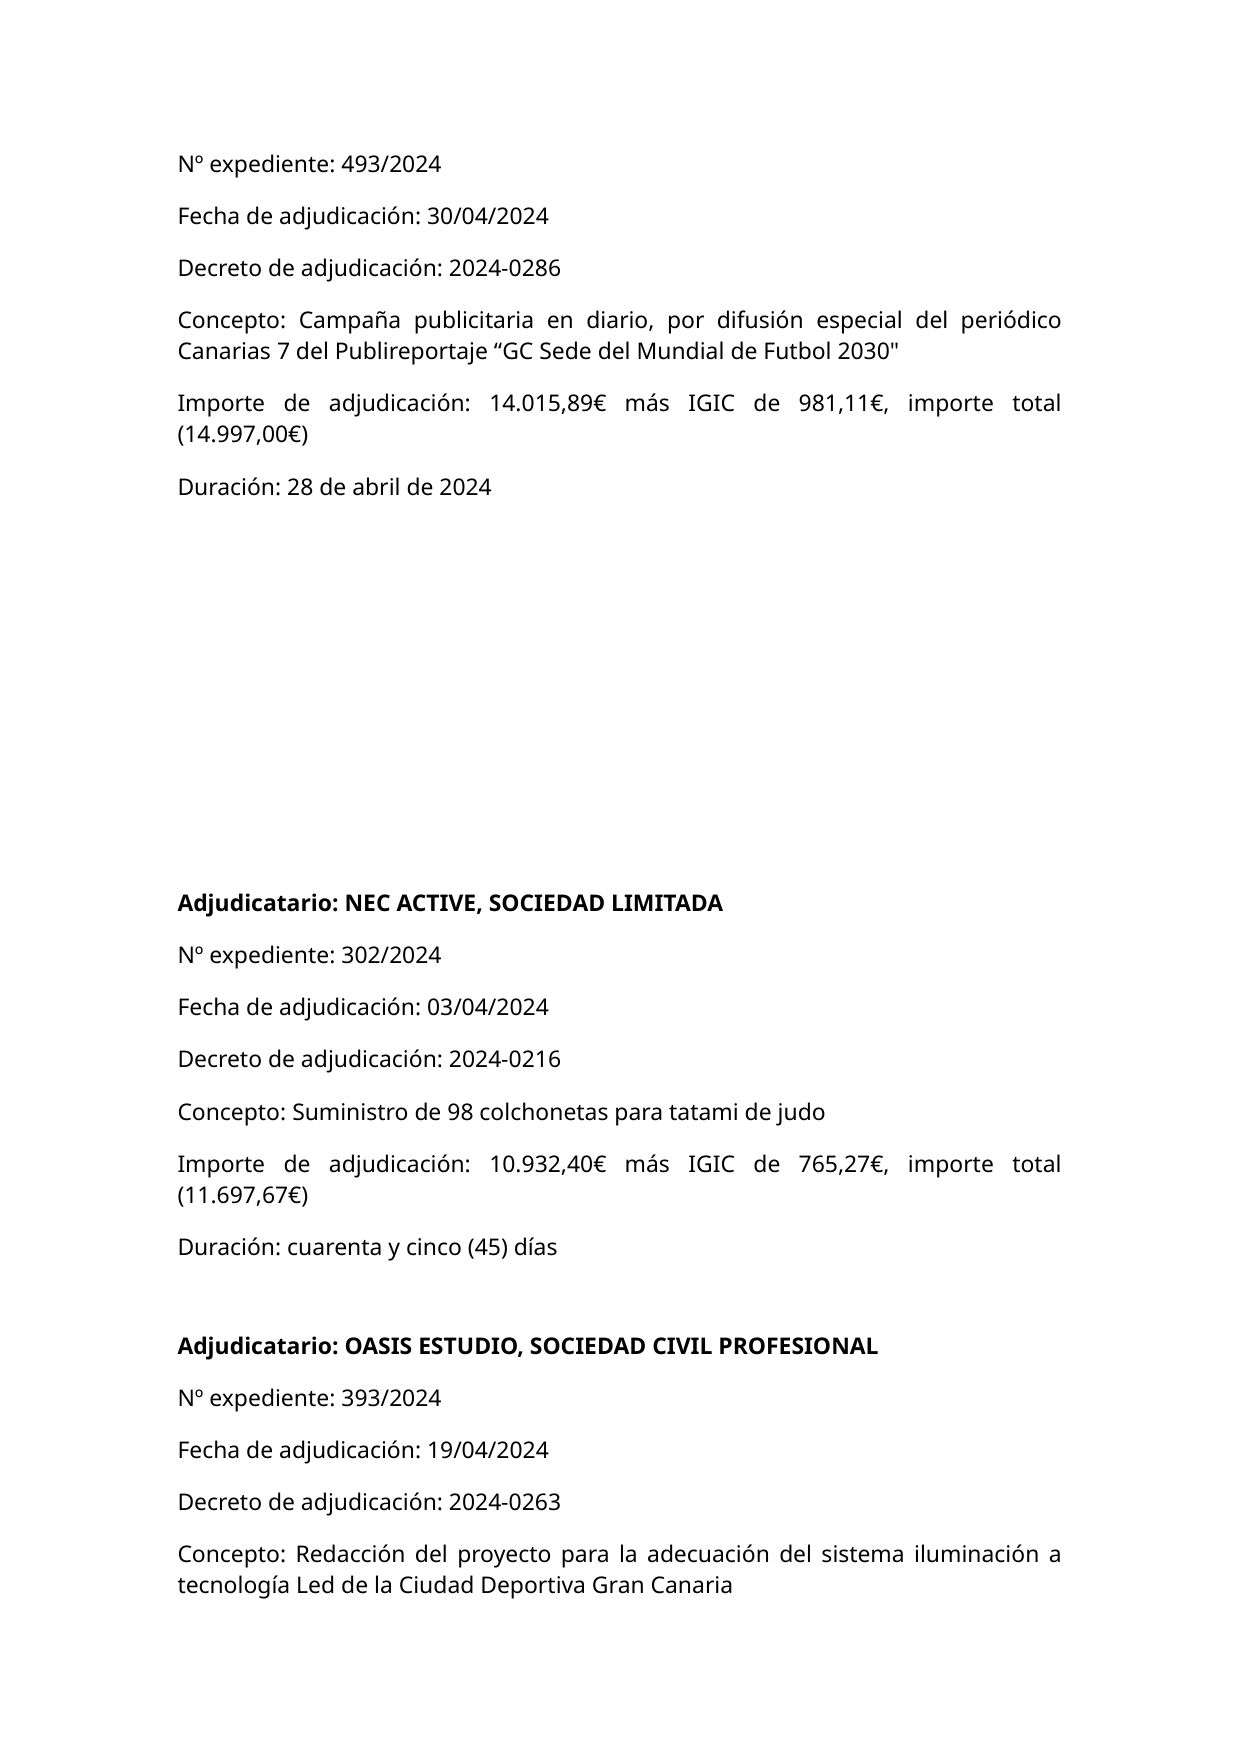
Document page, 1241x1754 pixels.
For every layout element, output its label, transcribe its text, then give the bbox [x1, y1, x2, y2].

text Decreto de adjudicación: 2024-0263 [177, 1486, 1063, 1517]
text Nº expediente: 493/2024 [177, 148, 1063, 179]
text Adjudicatario: NEC ACTIVE, SOCIEDAD LIMITADA [177, 887, 1063, 918]
text Nº expediente: 393/2024 [177, 1382, 1063, 1413]
text Duración: 28 de abril de 2024 [177, 471, 1063, 502]
text Adjudicatario: OASIS ESTUDIO, SOCIEDAD CIVIL PROFESIONAL [177, 1329, 1063, 1361]
text Fecha de adjudicación: 30/04/2024 [177, 200, 1063, 231]
text Duración: cuarenta y cinco (45) días [177, 1231, 1063, 1262]
text Fecha de adjudicación: 19/04/2024 [177, 1434, 1063, 1465]
text Importe de adjudicación: 14.015,89€ más IGIC de 981,11€, importe total (14.997,00€) [177, 387, 1063, 450]
text Concepto: Campaña publicitaria en diario, por difusión especial del periódico Canarias 7 del Publireportaje “GC Sede del Mundial de Futbol 2030" [177, 304, 1063, 366]
text Fecha de adjudicación: 03/04/2024 [177, 991, 1063, 1023]
text Decreto de adjudicación: 2024-0286 [177, 252, 1063, 283]
text Importe de adjudicación: 10.932,40€ más IGIC de 765,27€, importe total (11.697,67€) [177, 1148, 1063, 1210]
text Nº expediente: 302/2024 [177, 939, 1063, 971]
text Concepto: Suministro de 98 colchonetas para tatami de judo [177, 1096, 1063, 1127]
text Decreto de adjudicación: 2024-0216 [177, 1043, 1063, 1075]
text Concepto: Redacción del proyecto para la adecuación del sistema iluminación a tecnología Led de la Ciudad Deportiva Gran Canaria [177, 1538, 1063, 1600]
